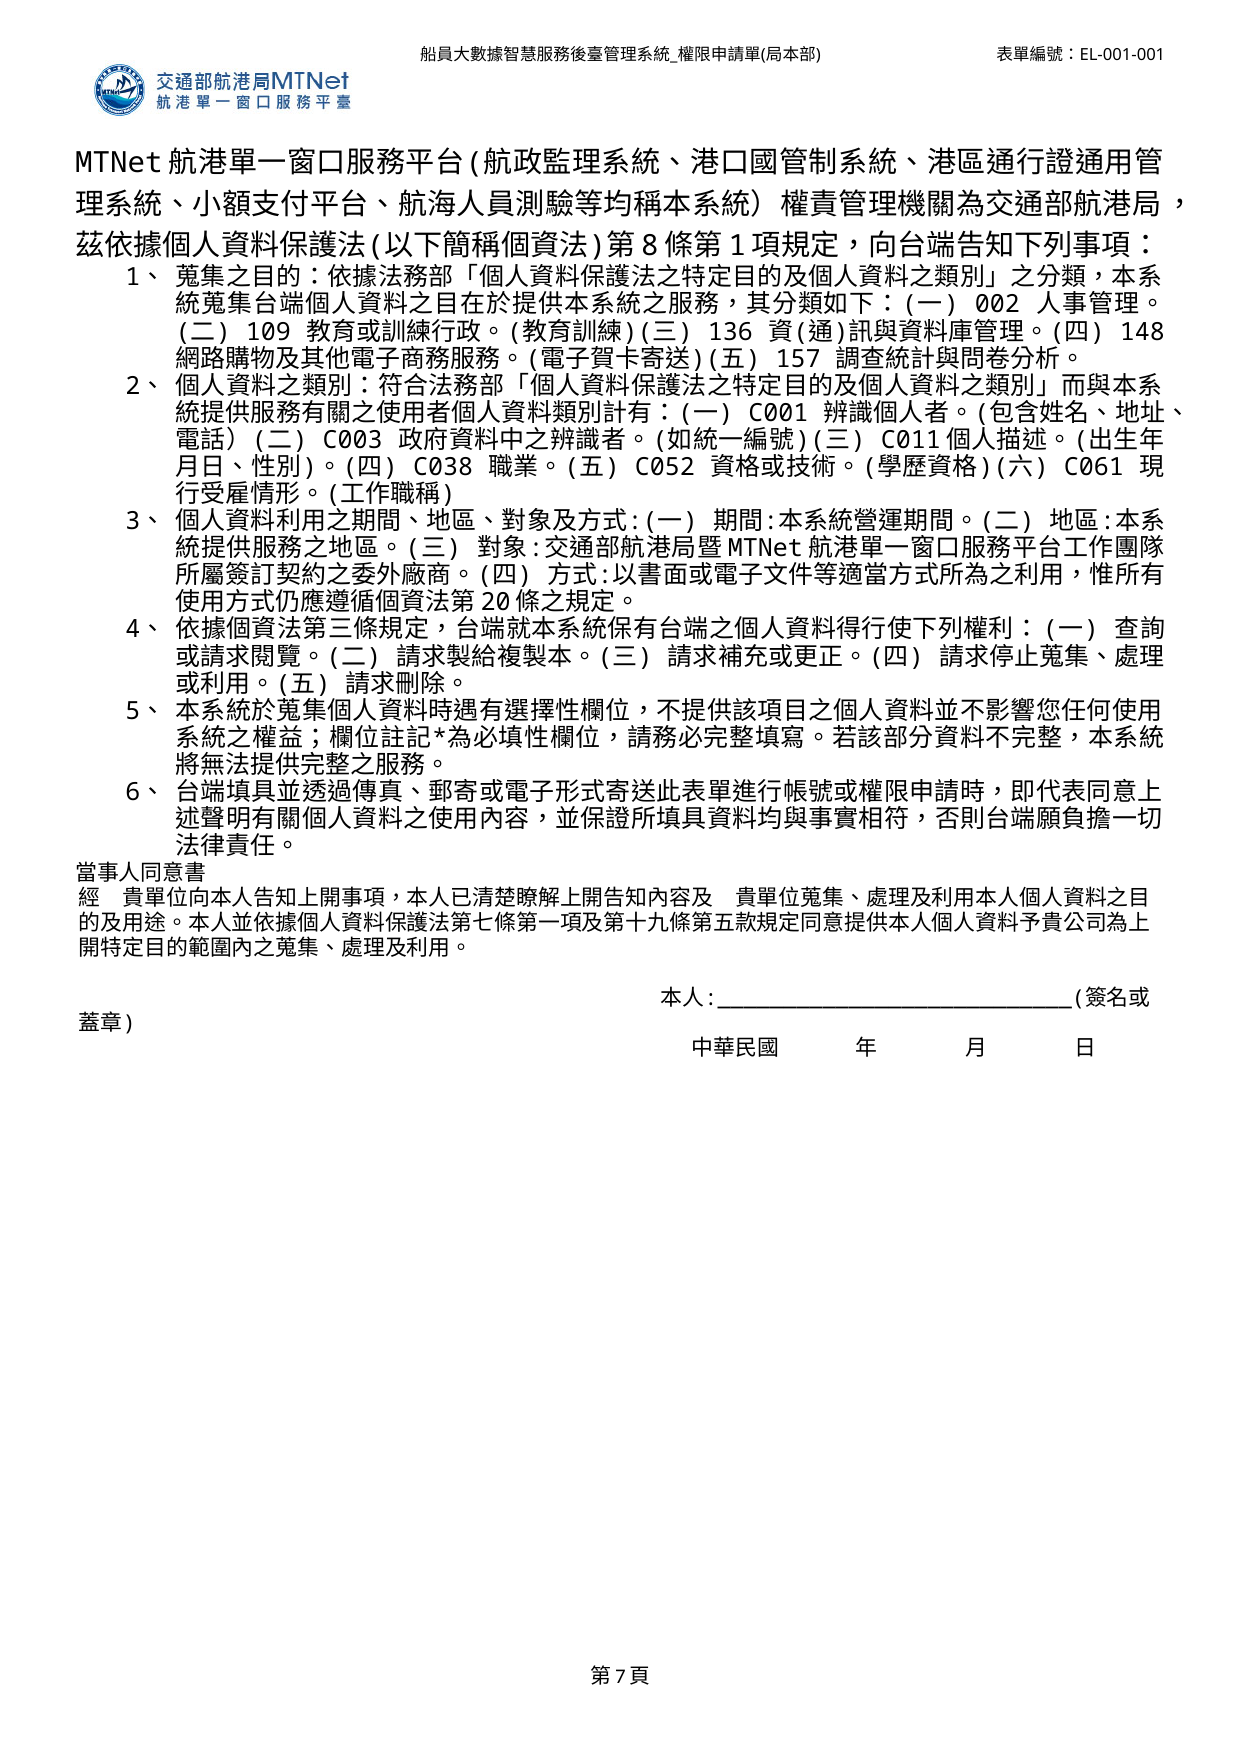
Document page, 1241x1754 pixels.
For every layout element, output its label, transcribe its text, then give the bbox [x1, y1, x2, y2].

text MTNet航港單一窗口服務平台(航政監理系統、港口國管制系統、港區通行證通用管理系統、小額支付平台、航海人員測驗等均稱本系統）權責管理機關為交通部航港局，茲依據個人資料保護法(以下簡稱個資法)第8條第1項規定，向台端告知下列事項： [75, 139, 1165, 264]
list 台端填具並透過傳真、郵寄或電子形式寄送此表單進行帳號或權限申請時，即代表同意上述聲明有關個人資料之使用內容，並保證所填具資料均與事實相符，否則台端願負擔一切法律責任。 [125, 779, 1165, 860]
text 經 貴單位向本人告知上開事項，本人已清楚瞭解上開告知內容及 貴單位蒐集、處理及利用本人個人資料之目的及用途。本人並依據個人資料保護法第七條第一項及第十九條第五款規定同意提供本人個人資料予貴公司為上開特定目的範圍內之蒐集、處理及利用。 [78, 885, 1165, 960]
list 個人資料利用之期間、地區、對象及方式:(一) 期間:本系統營運期間。(二) 地區:本系統提供服務之地區。(三) 對象:交通部航港局暨MTNet航港單一窗口服務平台工作團隊所屬簽訂契約之委外廠商。(四) 方式:以書面或電子文件等適當方式所為之利用，惟所有使用方式仍應遵循個資法第20條之規定。 [125, 508, 1165, 616]
text 中華民國 年 月 日 [78, 1035, 1165, 1060]
list 依據個資法第三條規定，台端就本系統保有台端之個人資料得行使下列權利：(一) 查詢或請求閱覽。(二) 請求製給複製本。(三) 請求補充或更正。(四) 請求停止蒐集、處理或利用。(五) 請求刪除。 [125, 616, 1165, 697]
list 個人資料之類別：符合法務部「個人資料保護法之特定目的及個人資料之類別」而與本系統提供服務有關之使用者個人資料類別計有：(一) C001 辨識個人者。(包含姓名、地址、電話）(二) C003 政府資料中之辨識者。(如統一編號)(三) C011個人描述。(出生年月日、性別)。(四) C038 職業。(五) C052 資格或技術。(學歷資格)(六) C061 現行受雇情形。(工作職稱) [125, 372, 1165, 508]
list 蒐集之目的：依據法務部「個人資料保護法之特定目的及個人資料之類別」之分類，本系統蒐集台端個人資料之目在於提供本系統之服務，其分類如下：(一) 002 人事管理。(二) 109 教育或訓練行政。(教育訓練)(三) 136 資(通)訊與資料庫管理。(四) 148 網路購物及其他電子商務服務。(電子賀卡寄送)(五) 157 調查統計與問卷分析。 [125, 264, 1165, 372]
text 當事人同意書 [75, 860, 1165, 885]
list 本系統於蒐集個人資料時遇有選擇性欄位，不提供該項目之個人資料並不影響您任何使用系統之權益；欄位註記*為必填性欄位，請務必完整填寫。若該部分資料不完整，本系統將無法提供完整之服務。 [125, 697, 1165, 779]
text 本人:___________________________(簽名或蓋章) [78, 985, 1165, 1035]
